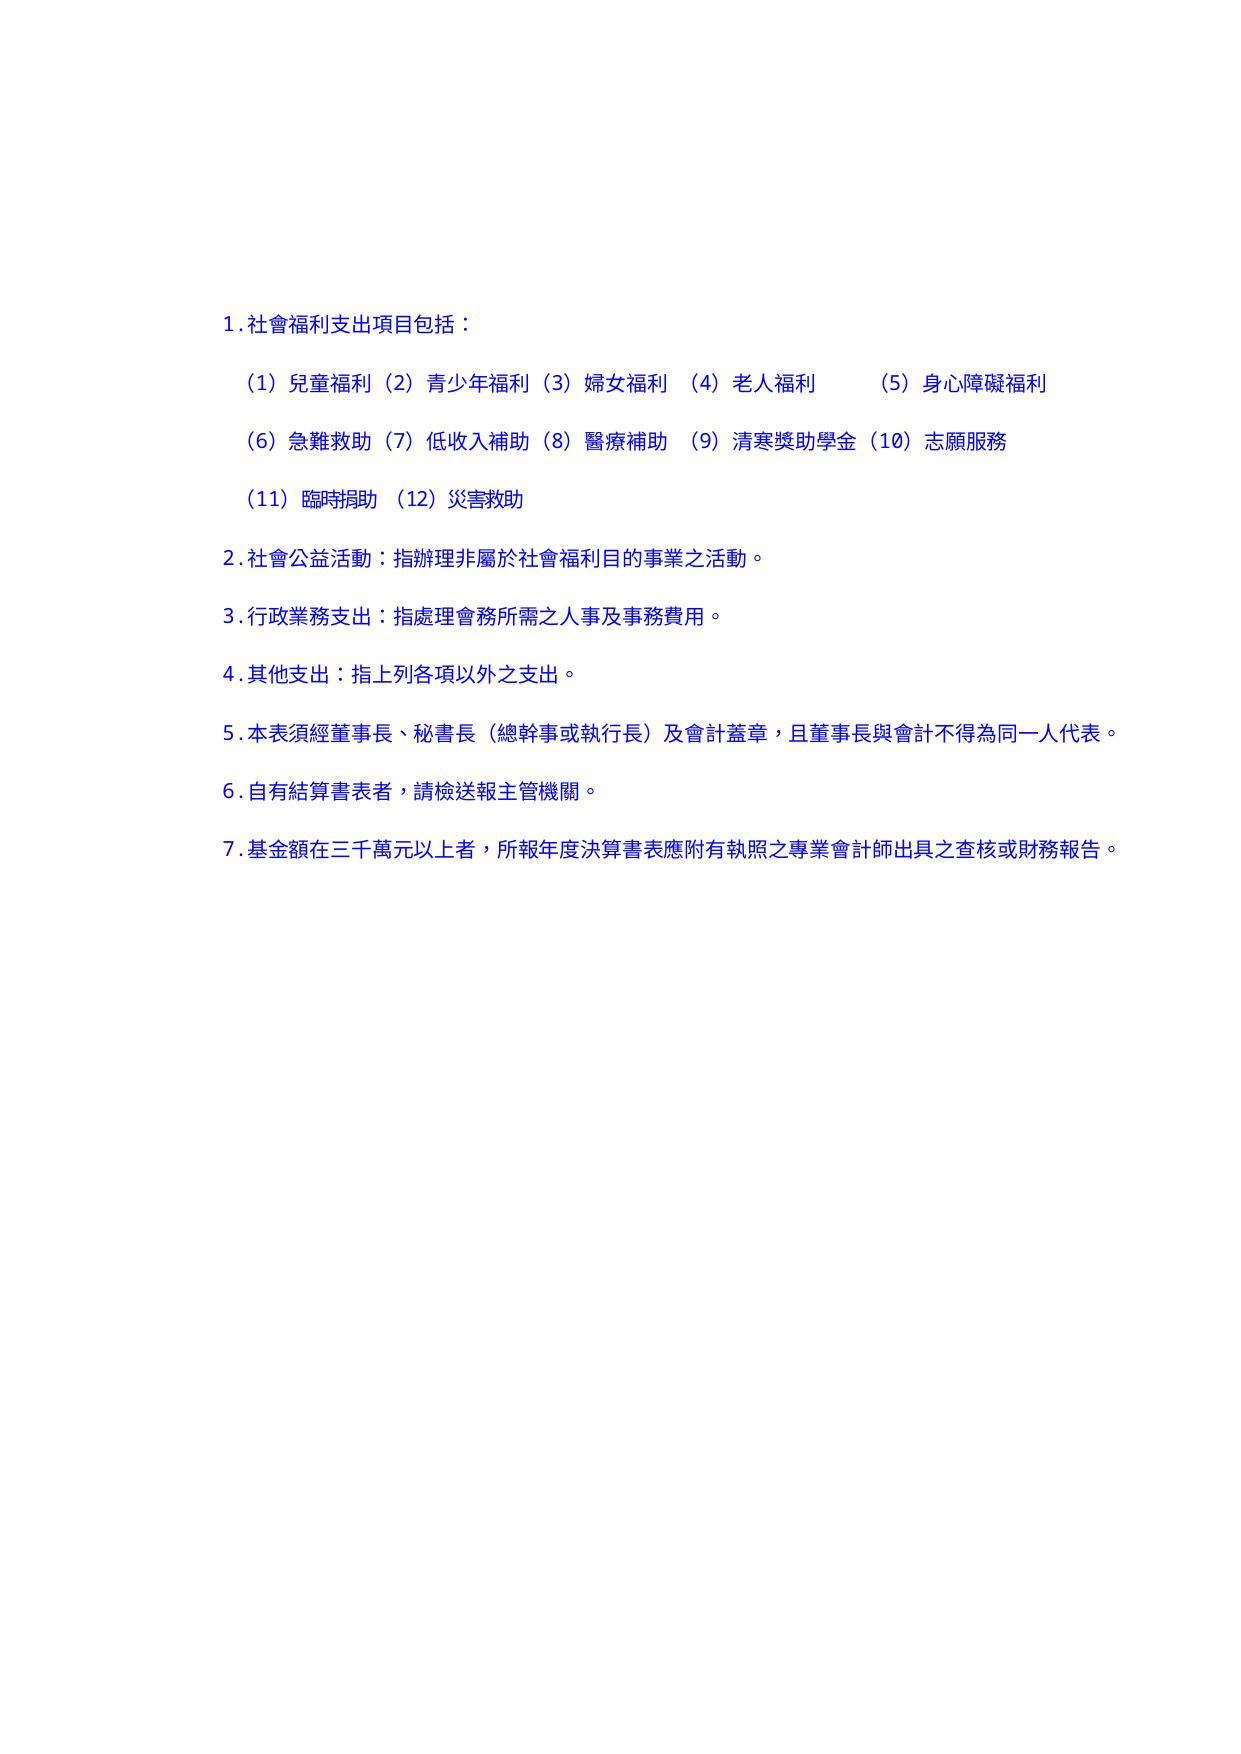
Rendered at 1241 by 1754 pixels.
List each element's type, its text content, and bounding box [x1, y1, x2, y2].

table_cell [185, 868, 1125, 1159]
table_cell 1.社會福利支出項目包括： （1）兒童福利（2）青少年福利（3）婦女福利 （4）老人福利 （5）身心障礙福利 （6）急難救助（7）低收入補助（8）醫療補助 （9）清寒獎助學金（10）志願服務 （11）臨時捐助 （12）災害救助 2.社會公益活動：指辦理非屬於社會福利目的事業之活動。 3.行政業務支出：指處理會務所需之人事及事務費用。 4.其他支出：指上列各項以外之支出。 5.本表須經董事長、秘書長（總幹事或執行長）及會計蓋章，且董事長與會計不得為同一人代表。 6.自有結算書表者，請檢送報主管機關。 7.基金額在三千萬元以上者，所報年度決算書表應附有執照之專業會計師出具之查核或財務報告。 [185, 284, 1125, 868]
